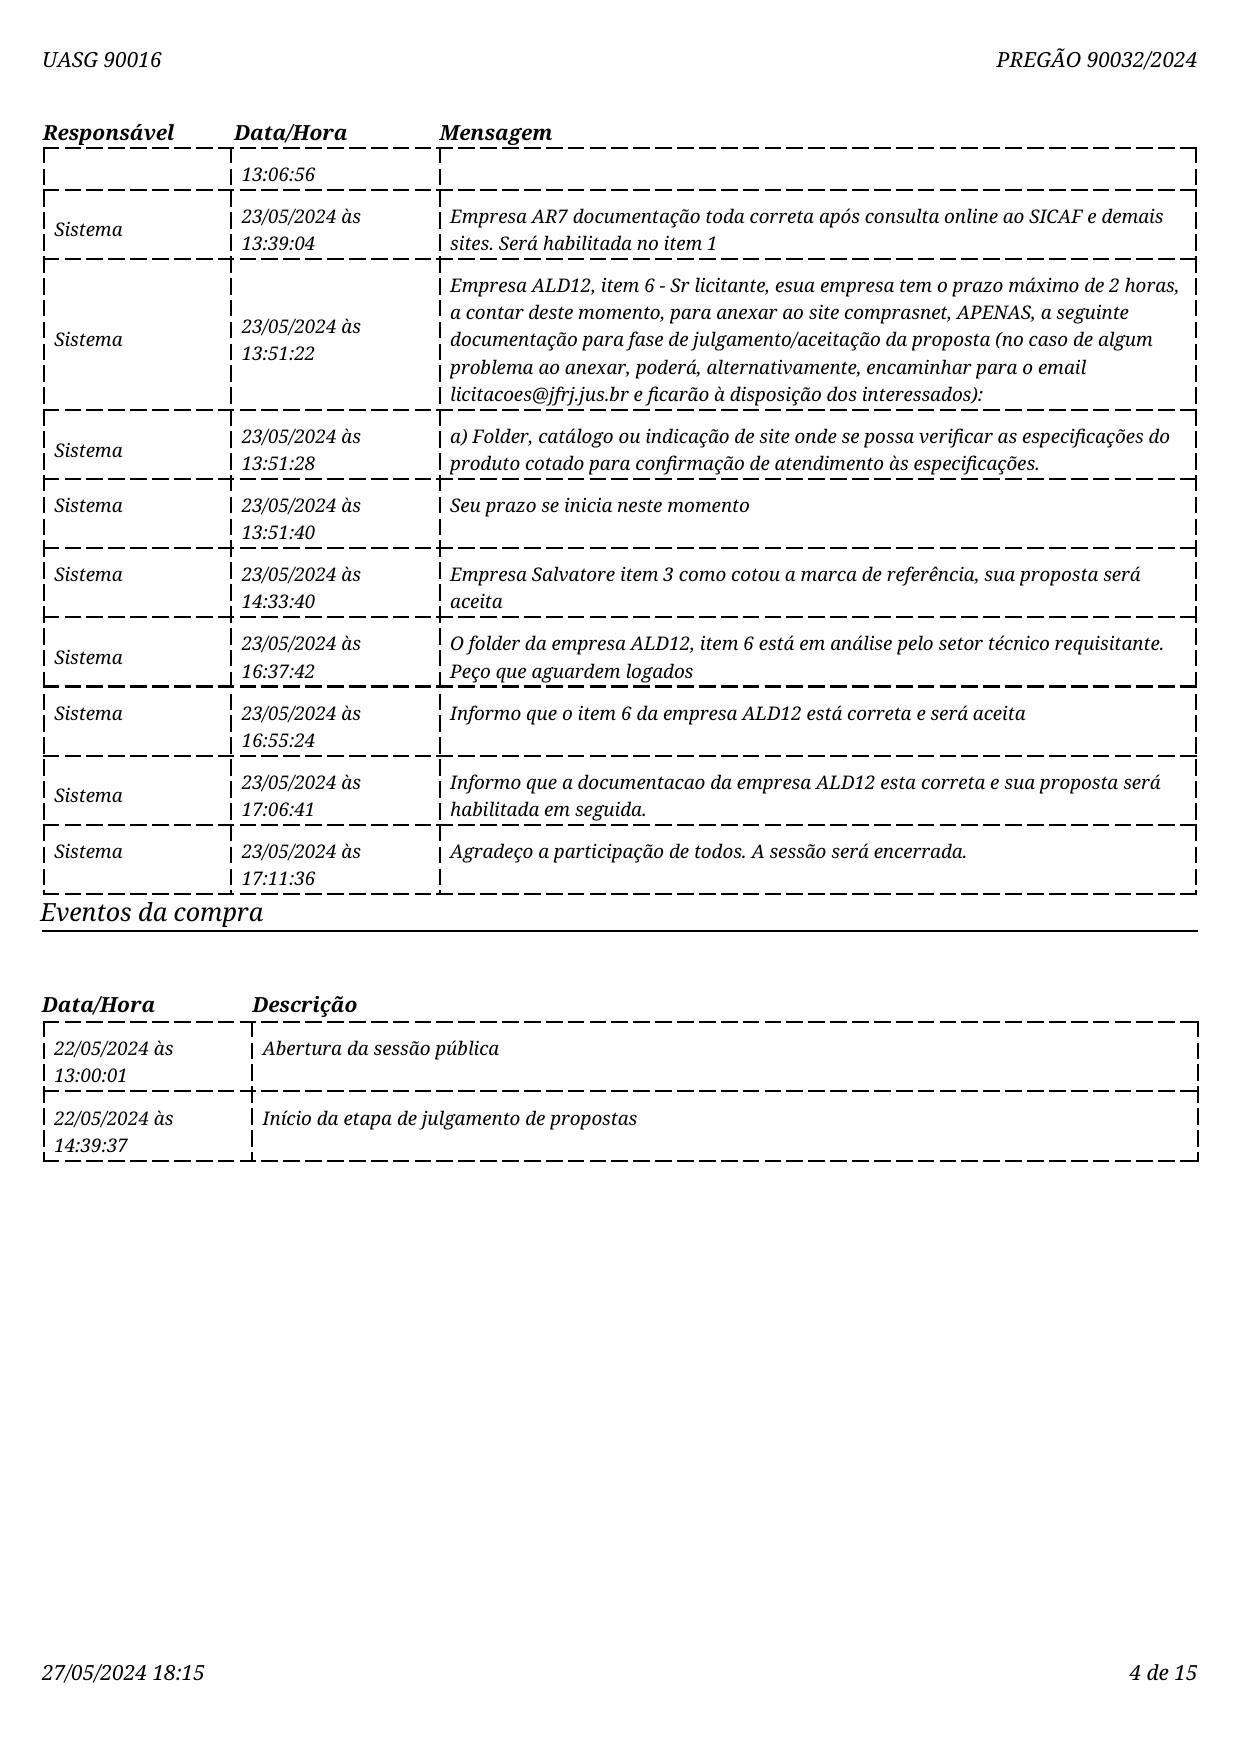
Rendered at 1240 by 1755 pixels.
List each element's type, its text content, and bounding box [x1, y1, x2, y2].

table_cell Sistema [44, 189, 231, 258]
table_cell 23/05/2024 às 16:55:24 [231, 685, 439, 754]
table_cell a) Folder, catálogo ou indicação de site onde se possa verificar as especificações do produto cotado para confirmação de atendimento às especificações. [440, 409, 1196, 478]
table_cell 23/05/2024 às 13:39:04 [231, 189, 439, 258]
table_cell Sistema [44, 616, 231, 685]
table_cell Sistema [44, 685, 231, 754]
table_cell 23/05/2024 às 13:51:40 [231, 478, 439, 547]
table_cell Sistema [44, 547, 231, 616]
table_cell Empresa ALD12, item 6 - Sr licitante, esua empresa tem o prazo máximo de 2 horas, a contar deste momento, para anexar ao site comprasnet, APENAS, a seguinte documentação para fase de julgamento/aceitação da proposta (no caso de algum problema ao anexar, poderá, alternativamente, encaminhar para o email licitacoes@jfrj.jus.br e ficarão à disposição dos interessados): [440, 258, 1196, 409]
text Eventos da compra [40, 895, 1200, 929]
table_cell 23/05/2024 às 17:06:41 [231, 755, 439, 824]
table_cell 22/05/2024 às 14:39:37 [44, 1090, 252, 1160]
text Data/Hora Descrição [42, 990, 1200, 1018]
table_cell 23/05/2024 às 14:33:40 [231, 547, 439, 616]
table_cell Empresa AR7 documentação toda correta após consulta online ao SICAF e demais sites. Será habilitada no item 1 [440, 189, 1196, 258]
table_cell Agradeço a participação de todos. A sessão será encerrada. [440, 824, 1196, 893]
table_cell 13:06:56 [231, 147, 439, 188]
table_cell O folder da empresa ALD12, item 6 está em análise pelo setor técnico requisitante. Peço que aguardem logados [440, 616, 1196, 685]
table_cell 23/05/2024 às 13:51:28 [231, 409, 439, 478]
table_cell Sistema [44, 258, 231, 409]
table_cell Sistema [44, 824, 231, 893]
table_cell Sistema [44, 409, 231, 478]
table_header Abertura da sessão pública [252, 1021, 1198, 1090]
table_cell 23/05/2024 às 13:51:22 [231, 258, 439, 409]
table_cell [440, 147, 1196, 188]
table_cell Empresa Salvatore item 3 como cotou a marca de referência, sua proposta será aceita [440, 547, 1196, 616]
table_cell 23/05/2024 às 17:11:36 [231, 824, 439, 893]
table_cell Seu prazo se inicia neste momento [440, 478, 1196, 547]
table_cell [44, 147, 231, 188]
table_cell Informo que a documentacao da empresa ALD12 esta correta e sua proposta será habilitada em seguida. [440, 755, 1196, 824]
table_cell 23/05/2024 às 16:37:42 [231, 616, 439, 685]
table_cell Sistema [44, 755, 231, 824]
table_cell Início da etapa de julgamento de propostas [252, 1090, 1198, 1160]
table_cell Informo que o item 6 da empresa ALD12 está correta e será aceita [440, 685, 1196, 754]
table_cell Sistema [44, 478, 231, 547]
table_header 22/05/2024 às 13:00:01 [44, 1021, 252, 1090]
